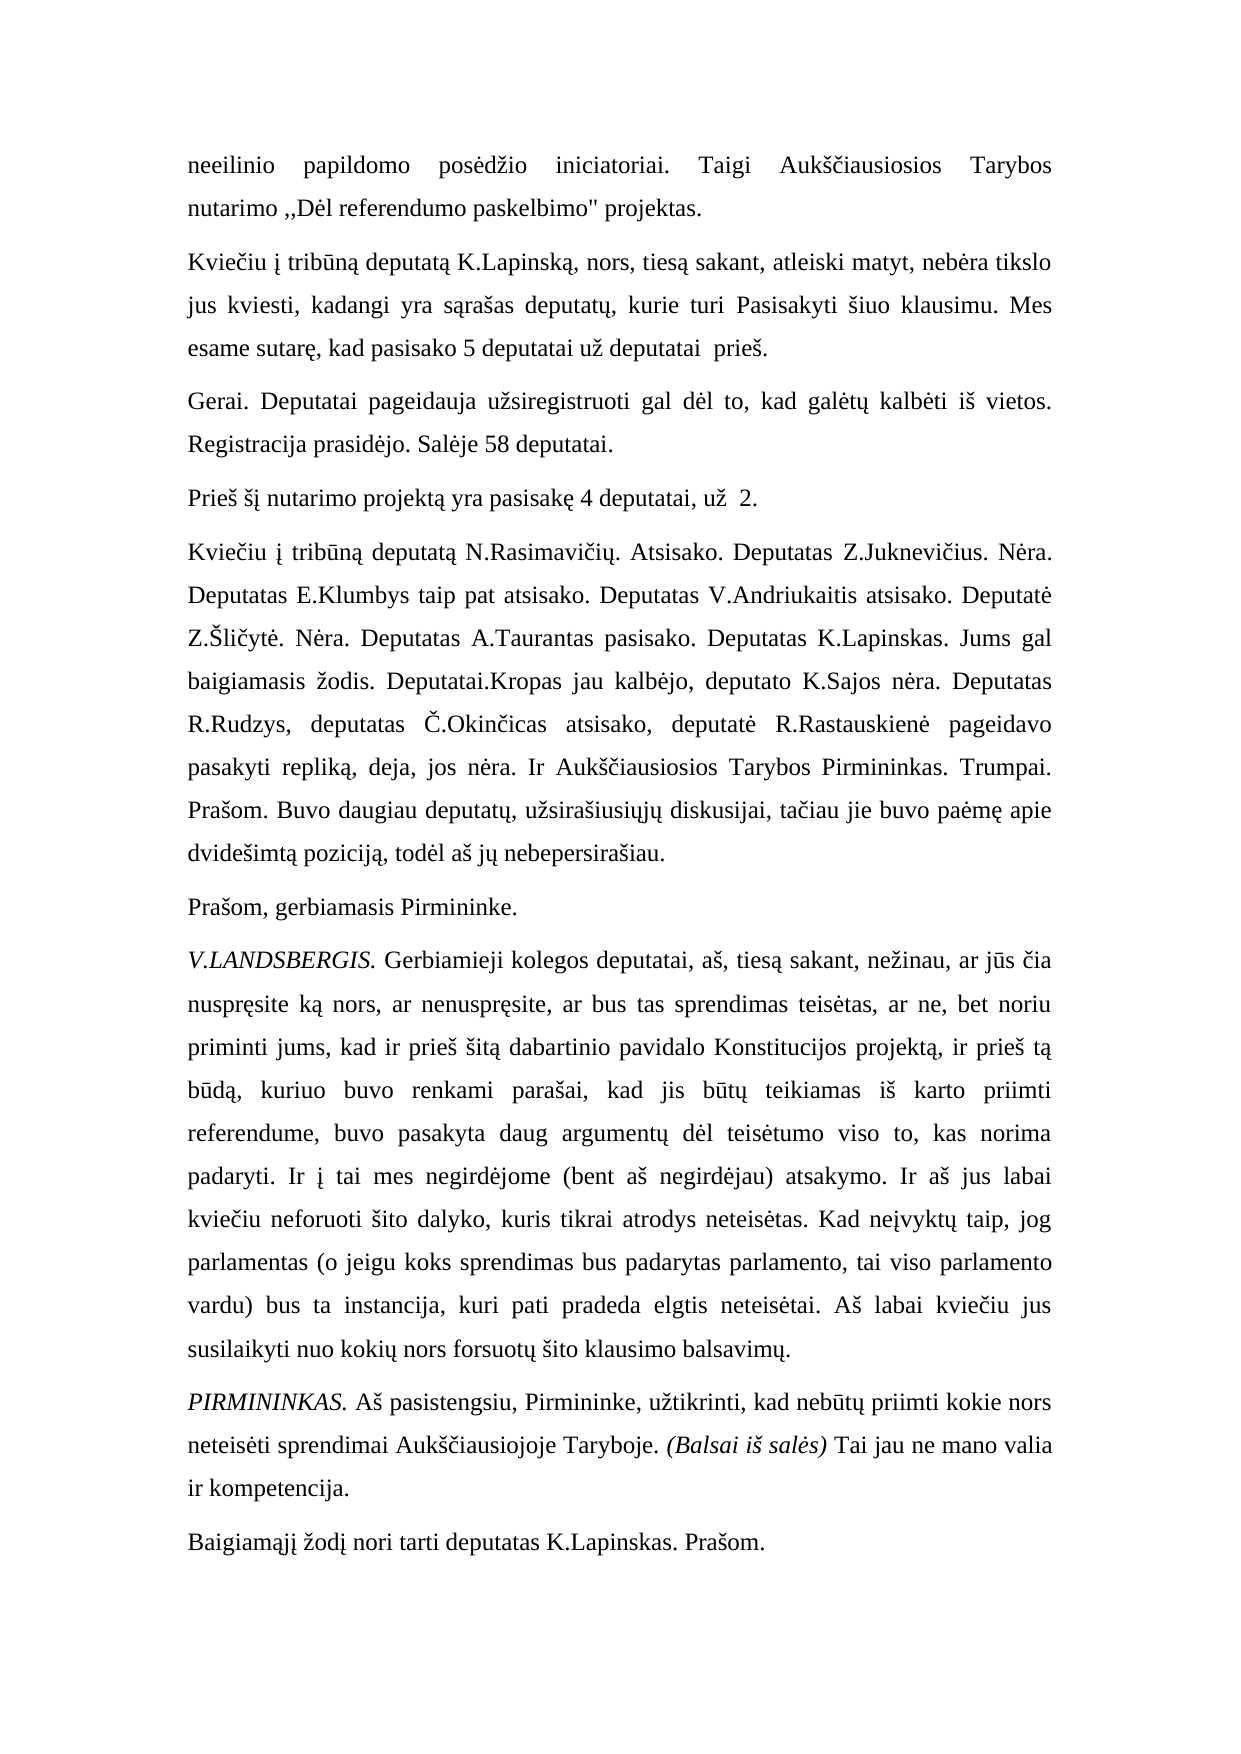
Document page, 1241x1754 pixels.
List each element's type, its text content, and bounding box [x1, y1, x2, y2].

text Baigiamąjį žodį nori tarti deputatas K.Lapinskas. Prašom. [187, 1527, 1053, 1556]
text PIRMININKAS. Aš pasistengsiu, Pirmininke, užtikrinti, kad nebūtų priimti kokie nors neteisėti sprendimai Aukščiausiojoje Taryboje. (Balsai iš salės) Tai jau ne mano valia ir kompetencija. [187, 1387, 1053, 1502]
text Prieš šį nutarimo projektą yra pasisakę 4 deputatai, už 2. [187, 483, 1053, 512]
text Kviečiu į tribūną deputatą K.Lapinską, nors, tiesą sakant, atleiski matyt, nebėra tikslo jus kviesti, kadangi yra sąrašas deputatų, kurie turi pasisakyti šiuo klausimu. Mes esame sutarę, kad pasisako 5 deputatai už deputatai prieš. [187, 247, 1053, 362]
text V.LANDSBERGIS. Gerbiamieji kolegos deputatai, aš, tiesą sakant, nežinau, ar jūs čia nuspręsite ką nors, ar nenuspręsite, ar bus tas sprendimas teisėtas, ar ne, bet noriu priminti jums, kad ir prieš šitą dabartinio pavidalo Konstitucijos projektą, ir prieš tą būdą, kuriuo buvo renkami parašai, kad jis būtų teikiamas iš karto priimti referendume, buvo pasakyta daug argumentų dėl teisėtumo viso to, kas norima padaryti. Ir į tai mes negirdėjome (bent aš negirdėjau) atsakymo. Ir aš jus labai kviečiu neforuoti šito dalyko, kuris tikrai atrodys neteisėtas. Kad neįvyktų taip, jog parlamentas (o jeigu koks sprendimas bus padarytas parlamento, tai viso parlamento vardu) bus ta instancija, kuri pati pradeda elgtis neteisėtai. Aš labai kviečiu jus susilaikyti nuo kokių nors forsuotų šito klausimo balsavimų. [187, 946, 1053, 1362]
text Gerai. Deputatai pageidauja užsiregistruoti gal dėl to, kad galėtų kalbėti iš vietos. Registracija prasidėjo. Salėje 58 deputatai. [187, 386, 1053, 458]
text neeilinio papildomo posėdžio iniciatoriai. Taigi Aukščiausiosios Tarybos nutarimo ,,Dėl referendumo paskelbimo" projektas. [187, 150, 1053, 222]
text Prašom, gerbiamasis Pirmininke. [187, 892, 1053, 921]
text Kviečiu į tribūną deputatą N.Rasimavičių. Atsisako. Deputatas Z.Juknevičius. Nėra. Deputatas E.Klumbys taip pat atsisako. Deputatas V.Andriukaitis atsisako. Deputatė Z.Šličytė. Nėra. Deputatas A.Taurantas pasisako. Deputatas K.Lapinskas. Jums gal baigiamasis žodis. Deputatai.Kropas jau kalbėjo, deputato K.Sajos nėra. Deputatas R.Rudzys, deputatas Č.Okinčicas atsisako, deputatė R.Rastauskienė pageidavo pasakyti repliką, deja, jos nėra. Ir Aukščiausiosios Tarybos Pirmininkas. Trumpai. Prašom. Buvo daugiau deputatų, užsirašiusiųjų diskusijai, tačiau jie buvo paėmę apie dvidešimtą poziciją, todėl aš jų nebepersirašiau. [187, 537, 1053, 867]
